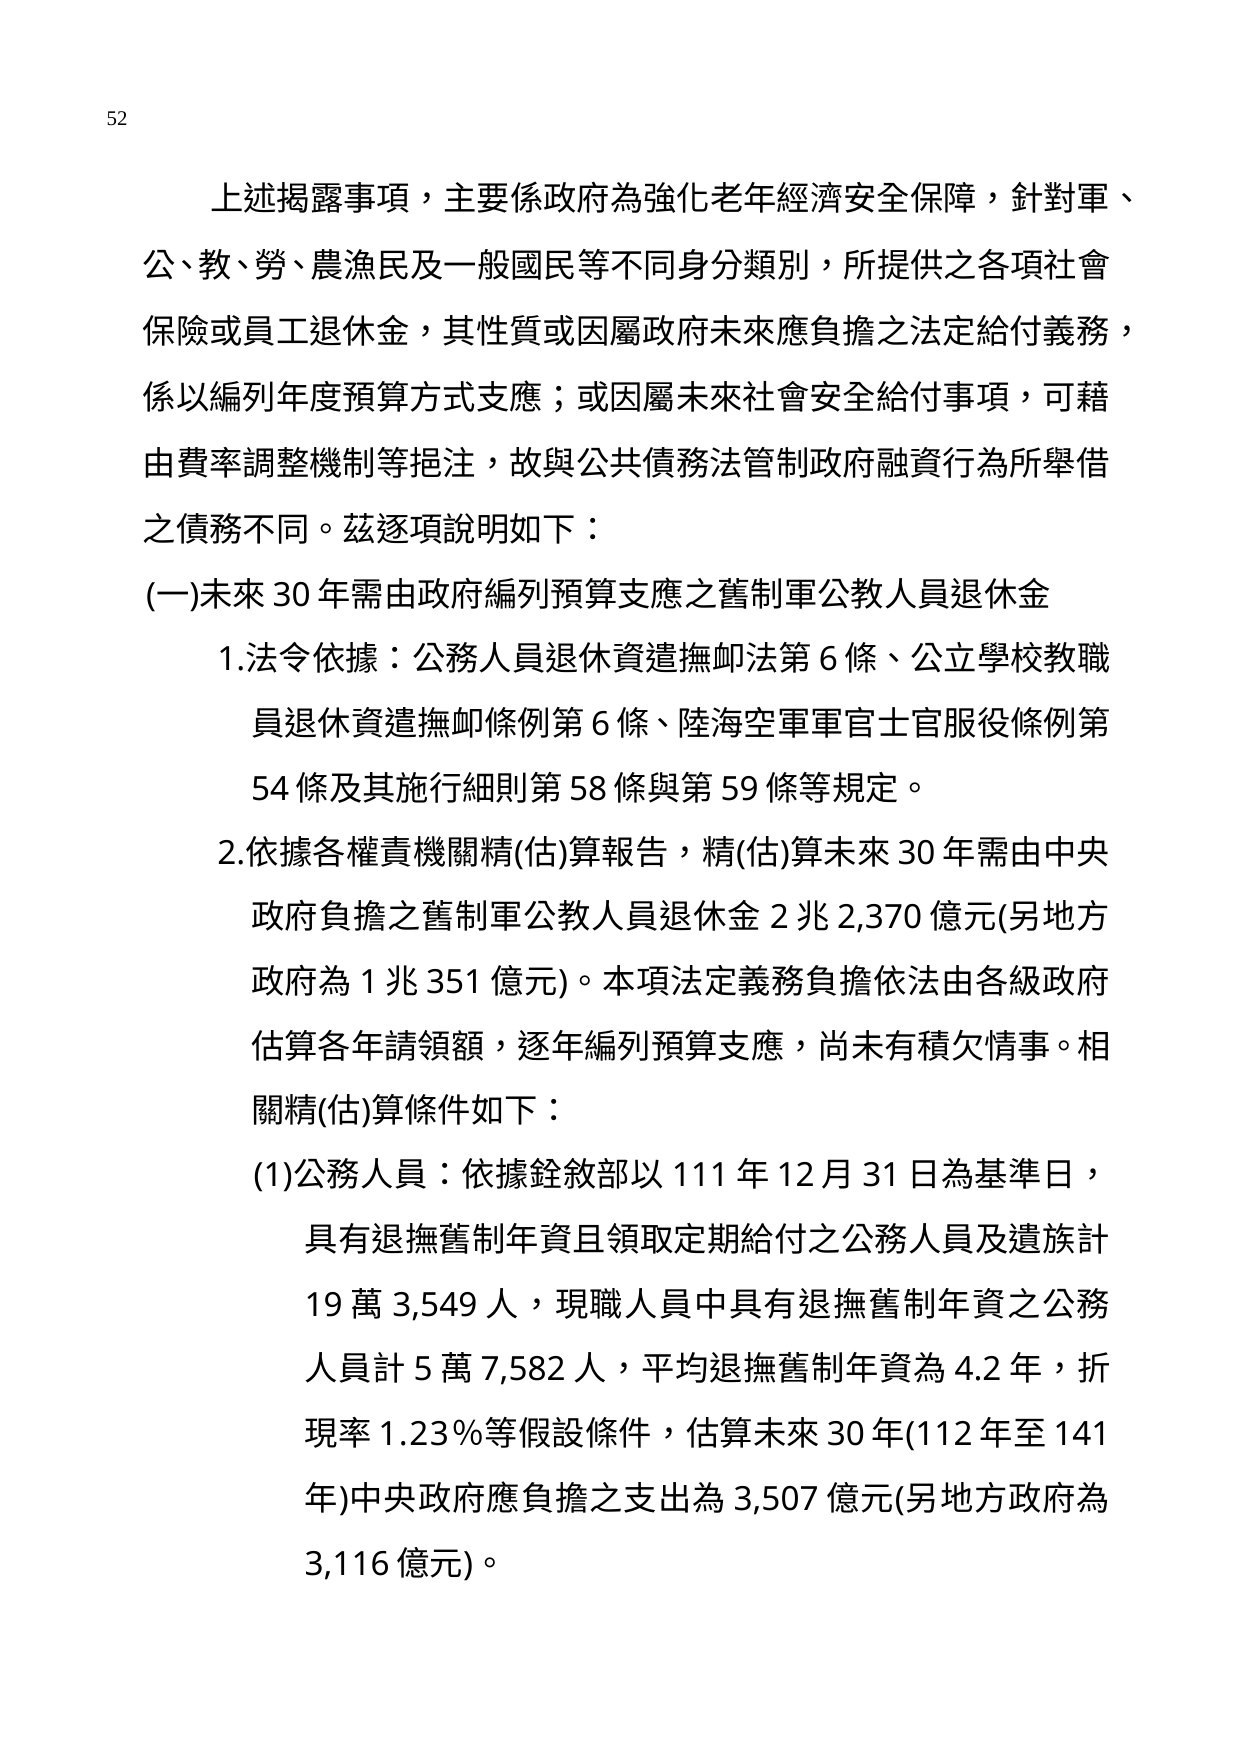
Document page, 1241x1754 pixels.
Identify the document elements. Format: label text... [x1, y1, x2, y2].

text 1.法令依據：公務人員退休資遣撫卹法第6條、公立學校教職員退休資遣撫卹條例第6條、陸海空軍軍官士官服役條例第54條及其施行細則第58條與第59條等規定。 [217, 631, 1110, 811]
text (一)未來30年需由政府編列預算支應之舊制軍公教人員退休金 [146, 567, 1110, 618]
text (1)公務人員：依據銓敘部以111年12月31日為基準日，具有退撫舊制年資且領取定期給付之公務人員及遺族計19萬3,549人，現職人員中具有退撫舊制年資之公務人員計5萬7,582人，平均退撫舊制年資為4.2年，折現率1.23％等假設條件，估算未來30年(112年至141年)中央政府應負擔之支出為3,507億元(另地方政府為3,116億元)。 [253, 1147, 1110, 1586]
text 2.依據各權責機關精(估)算報告，精(估)算未來30年需由中央政府負擔之舊制軍公教人員退休金2兆2,370億元(另地方政府為1兆351億元)。本項法定義務負擔依法由各級政府估算各年請領額，逐年編列預算支應，尚未有積欠情事。相關精(估)算條件如下： [217, 824, 1110, 1134]
text 上述揭露事項，主要係政府為強化老年經濟安全保障，針對軍、公、教、勞、農漁民及一般國民等不同身分類別，所提供之各項社會保險或員工退休金，其性質或因屬政府未來應負擔之法定給付義務，係以編列年度預算方式支應；或因屬未來社會安全給付事項，可藉由費率調整機制等挹注，故與公共債務法管制政府融資行為所舉借之債務不同。茲逐項說明如下： [143, 171, 1110, 552]
